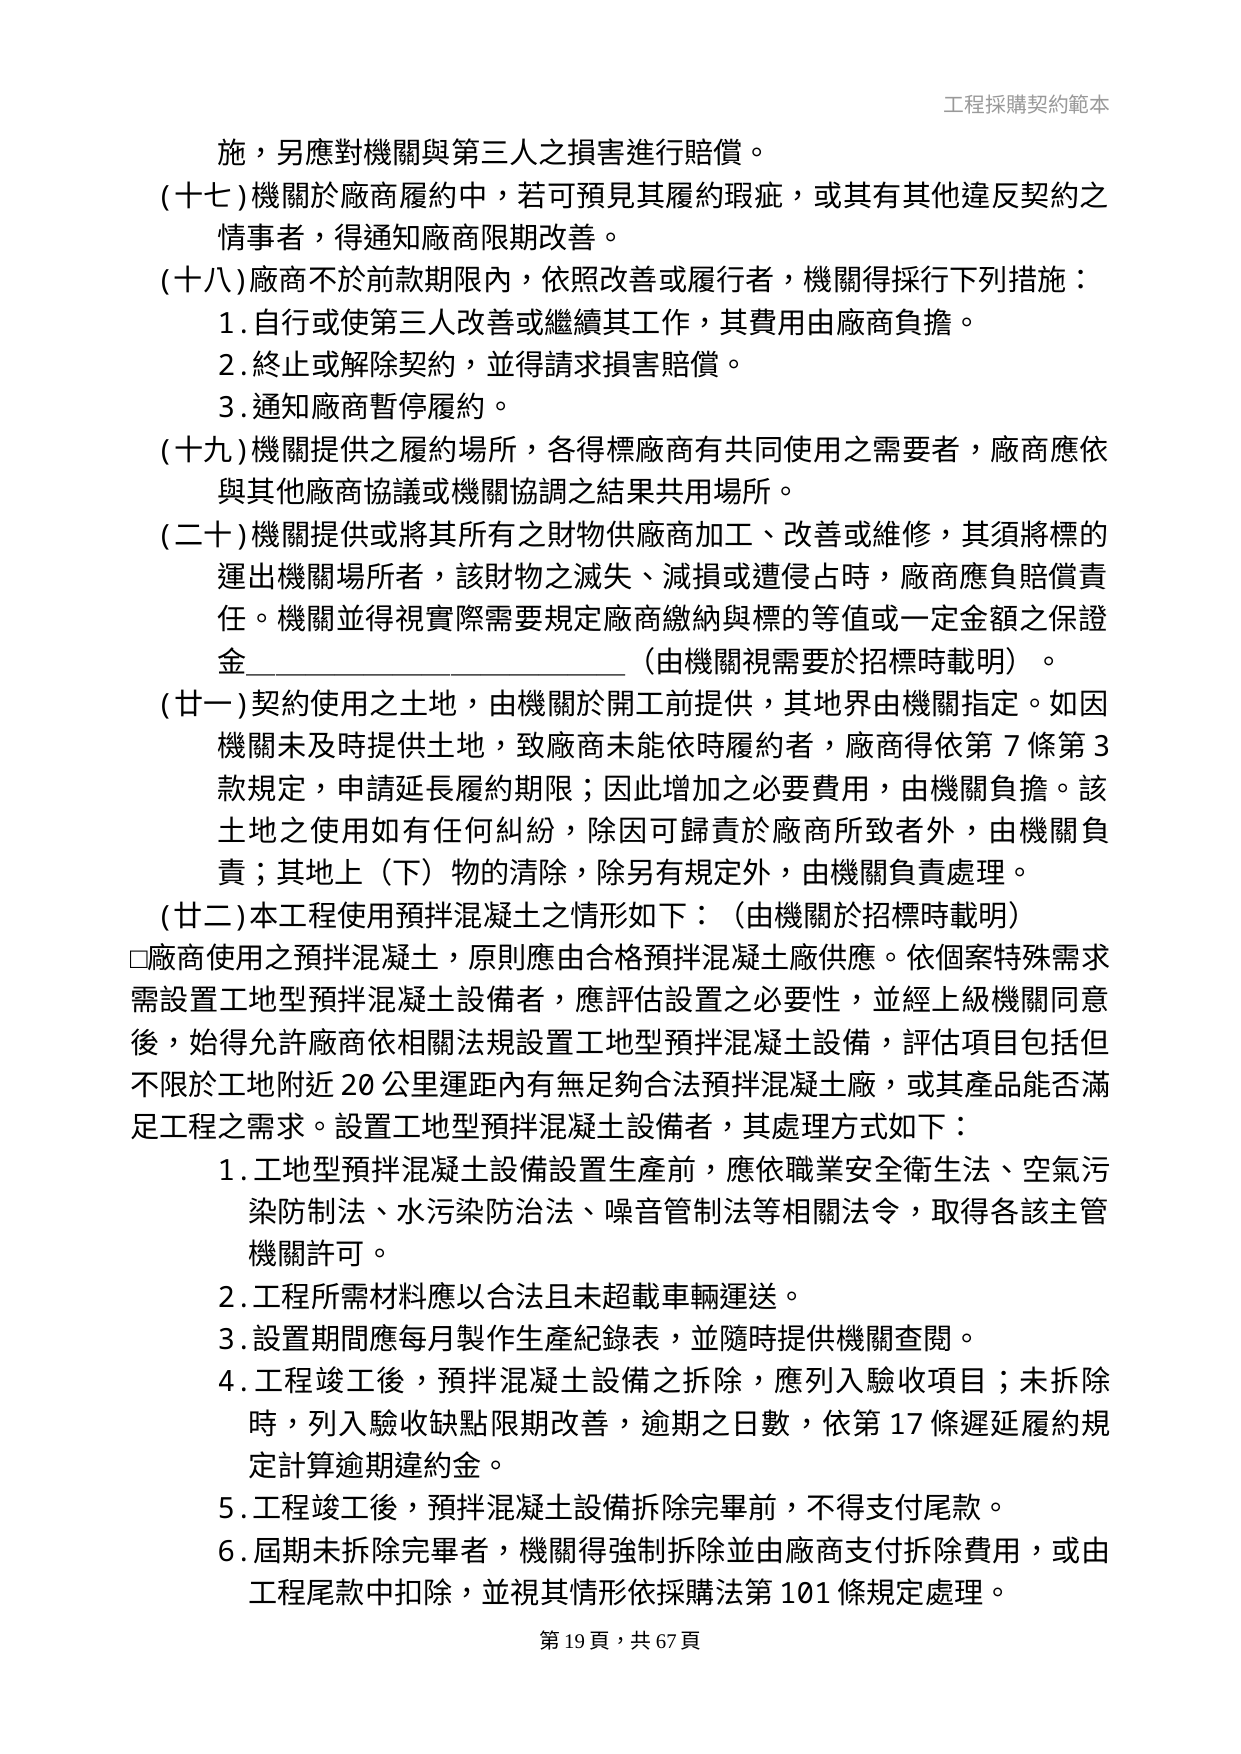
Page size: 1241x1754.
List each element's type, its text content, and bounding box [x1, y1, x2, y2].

text (二十)機關提供或將其所有之財物供廠商加工、改善或維修，其須將標的運出機關場所者，該財物之滅失、減損或遭侵占時，廠商應負賠償責任。機關並得視實際需要規定廠商繳納與標的等值或一定金額之保證金＿＿＿＿＿＿＿＿＿＿＿＿＿（由機關視需要於招標時載明）。 [156, 511, 1110, 680]
text 1.自行或使第三人改善或繼續其工作，其費用由廠商負擔。 [217, 299, 1110, 342]
text 2.工程所需材料應以合法且未超載車輛運送。 [217, 1273, 1110, 1316]
text 3.設置期間應每月製作生產紀錄表，並隨時提供機關查閱。 [217, 1316, 1110, 1358]
text 3.通知廠商暫停履約。 [217, 384, 1110, 426]
text 施，另應對機關與第三人之損害進行賠償。 [156, 130, 1110, 172]
text (廿一)契約使用之土地，由機關於開工前提供，其地界由機關指定。如因機關未及時提供土地，致廠商未能依時履約者，廠商得依第7條第3款規定，申請延長履約期限；因此增加之必要費用，由機關負擔。該土地之使用如有任何糾紛，除因可歸責於廠商所致者外，由機關負責；其地上（下）物的清除，除另有規定外，由機關負責處理。 [156, 680, 1110, 892]
text 4.工程竣工後，預拌混凝土設備之拆除，應列入驗收項目；未拆除時，列入驗收缺點限期改善，逾期之日數，依第17條遲延履約規定計算逾期違約金。 [217, 1358, 1110, 1485]
text (十八)廠商不於前款期限內，依照改善或履行者，機關得採行下列措施： [156, 257, 1110, 299]
text (十七)機關於廠商履約中，若可預見其履約瑕疵，或其有其他違反契約之情事者，得通知廠商限期改善。 [156, 172, 1110, 257]
text (十九)機關提供之履約場所，各得標廠商有共同使用之需要者，廠商應依與其他廠商協議或機關協調之結果共用場所。 [156, 426, 1110, 511]
text (廿二)本工程使用預拌混凝土之情形如下：（由機關於招標時載明） [156, 892, 1110, 934]
text 2.終止或解除契約，並得請求損害賠償。 [217, 342, 1110, 384]
text 5.工程竣工後，預拌混凝土設備拆除完畢前，不得支付尾款。 [217, 1485, 1110, 1527]
text □廠商使用之預拌混凝土，原則應由合格預拌混凝土廠供應。依個案特殊需求需設置工地型預拌混凝土設備者，應評估設置之必要性，並經上級機關同意後，始得允許廠商依相關法規設置工地型預拌混凝土設備，評估項目包括但不限於工地附近20公里運距內有無足夠合法預拌混凝土廠，或其產品能否滿足工程之需求。設置工地型預拌混凝土設備者，其處理方式如下： [130, 934, 1110, 1146]
text 1.工地型預拌混凝土設備設置生產前，應依職業安全衛生法、空氣污染防制法、水污染防治法、噪音管制法等相關法令，取得各該主管機關許可。 [217, 1146, 1110, 1273]
text 6.屆期未拆除完畢者，機關得強制拆除並由廠商支付拆除費用，或由工程尾款中扣除，並視其情形依採購法第101條規定處理。 [217, 1527, 1110, 1612]
